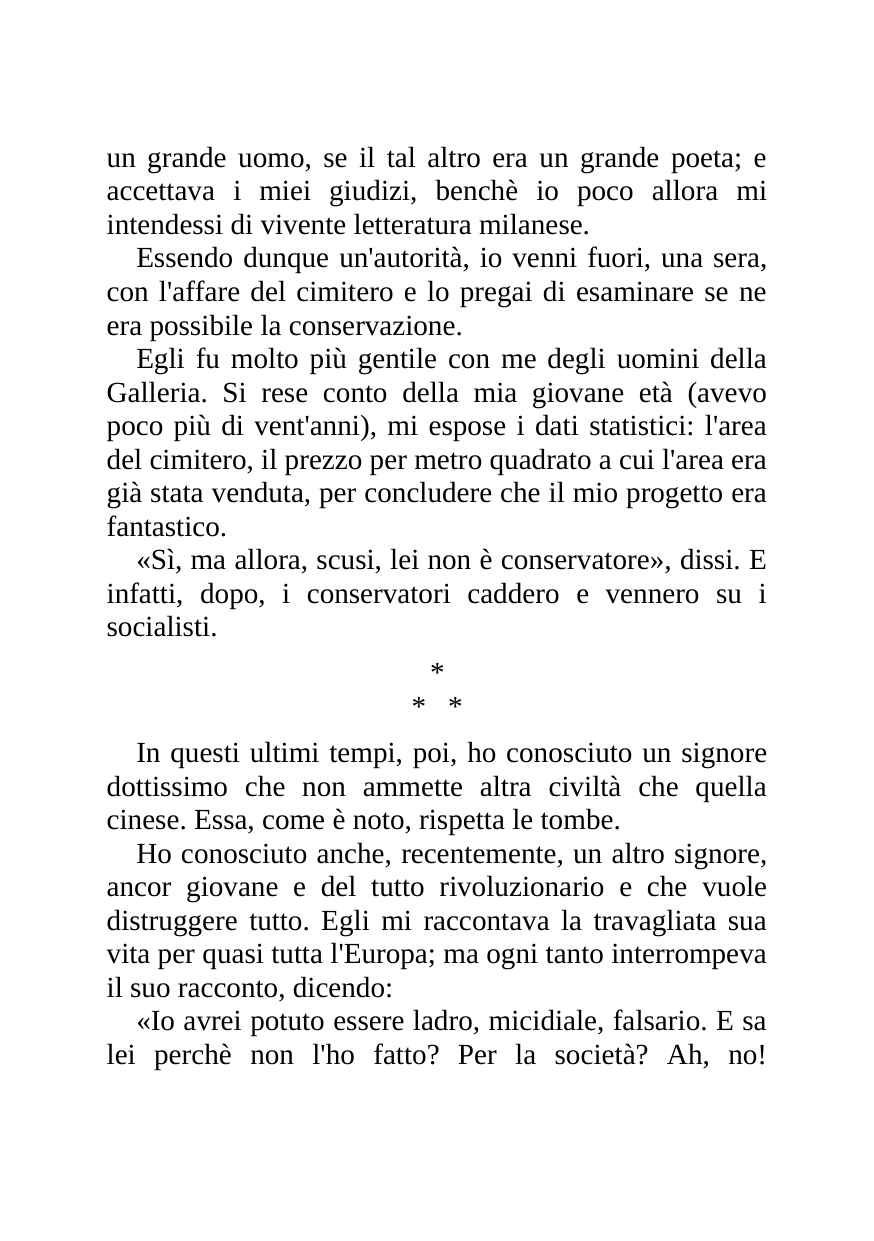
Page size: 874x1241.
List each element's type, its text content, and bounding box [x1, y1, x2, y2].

text «Io avrei potuto essere ladro, micidiale, falsario. E sa lei perchè non l'ho fatto? Per la società? Ah, no! [106, 1003, 768, 1071]
text un grande uomo, se il tal altro era un grande poeta; e accettava i miei giudizi, benchè io poco allora mi intendessi di vivente letteratura milanese. [106, 140, 768, 241]
text In questi ultimi tempi, poi, ho conosciuto un signore dottissimo che non ammette altra civiltà che quella cinese. Essa, come è noto, rispetta le tombe. [106, 735, 768, 836]
text Egli fu molto più gentile con me degli uomini della Galleria. Si rese conto della mia giovane età (avevo poco più di vent'anni), mi espose i dati statistici: l'area del cimitero, il prezzo per metro quadrato a cui l'area era già stata venduta, per concludere che il mio progetto era fantastico. [106, 341, 768, 542]
text * * * [106, 656, 768, 723]
text «Sì, ma allora, scusi, lei non è conservatore», dissi. E infatti, dopo, i conservatori caddero e vennero su i socialisti. [106, 542, 768, 643]
text Ho conosciuto anche, recentemente, un altro signore, ancor giovane e del tutto rivoluzionario e che vuole distruggere tutto. Egli mi raccontava la travagliata sua vita per quasi tutta l'Europa; ma ogni tanto interrompeva il suo racconto, dicendo: [106, 836, 768, 1003]
text Essendo dunque un'autorità, io venni fuori, una sera, con l'affare del cimitero e lo pregai di esaminare se ne era possibile la conservazione. [106, 241, 768, 341]
